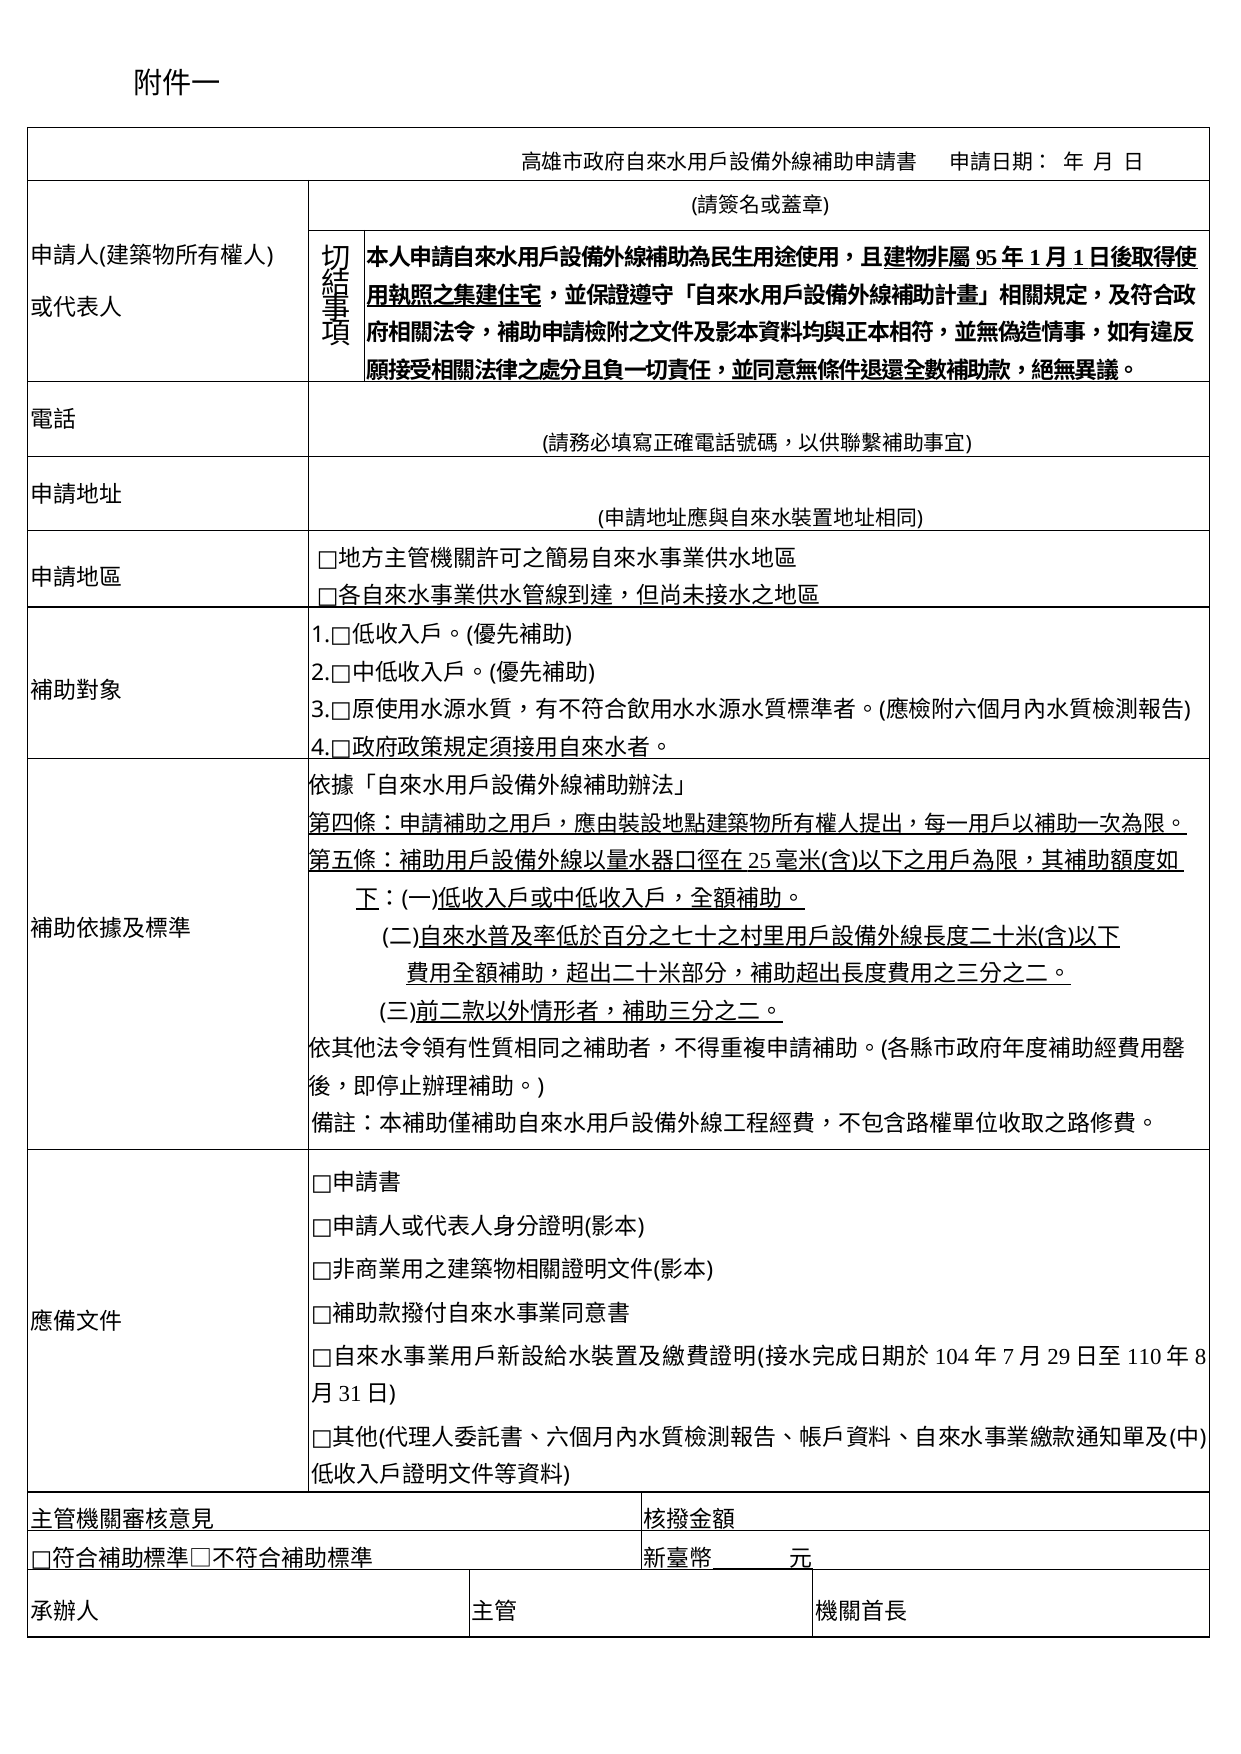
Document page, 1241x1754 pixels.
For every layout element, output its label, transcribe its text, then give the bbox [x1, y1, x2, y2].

table_cell 申請地址 [28, 457, 308, 530]
table_cell 1.□低收入戶。(優先補助) 2.□中低收入戶。(優先補助) 3.□原使用水源水質，有不符合飲用水水源水質標準者。(應檢附六個月內水質檢測報告) 4.□政府政策規定須接用自來水者。 [309, 608, 1209, 757]
table_header 高雄市政府自來水用戶設備外線補助申請書 申請日期： 年 月 日 [28, 128, 1209, 180]
table_cell (請務必填寫正確電話號碼，以供聯繫補助事宜) [309, 382, 1209, 456]
table_cell 核撥金額 [642, 1493, 1209, 1530]
table_cell □申請書 □申請人或代表人身分證明(影本) □非商業用之建築物相關證明文件(影本) □補助款撥付自來水事業同意書 □自來水事業用戶新設給水裝置及繳費證明(接水完成日期於104年7月29日至110年8月31日) □其他(代理人委託書、六個月內水質檢測報告、帳戶資料、自來水事業繳款通知單及(中)低收入戶證明文件等資料) [309, 1150, 1209, 1491]
table_cell (申請地址應與自來水裝置地址相同) [309, 457, 1209, 530]
table_cell 應備文件 [28, 1150, 308, 1491]
table_cell □地方主管機關許可之簡易自來水事業供水地區 □各自來水事業供水管線到達，但尚未接水之地區 [309, 531, 1209, 606]
table_cell 承辦人 [28, 1570, 469, 1636]
table_cell 新臺幣 元 [642, 1531, 1209, 1569]
table_cell 補助對象 [28, 608, 308, 757]
text 附件一 [133, 59, 1137, 102]
table_cell 主管 [470, 1570, 812, 1636]
table_cell 補助依據及標準 [28, 759, 308, 1149]
table_cell 依據「自來水用戶設備外線補助辦法」 第四條：申請補助之用戶，應由裝設地點建築物所有權人提出，每一用戶以補助一次為限。 第五條：補助用戶設備外線以量水器口徑在25毫米(含)以下之用戶為限，其補助額度如 下：(一)低收入戶或中低收入戶，全額補助。 (二)自來水普及率低於百分之七十之村里用戶設備外線長度二十米(含)以下 費用全額補助，超出二十米部分，補助超出長度費用之三分之二。 (三)前二款以外情形者，補助三分之二。 依其他法令領有性質相同之補助者，不得重複申請補助。(各縣市政府年度補助經費用罄 後，即停止辦理補助。) 備註：本補助僅補助自來水用戶設備外線工程經費，不包含路權單位收取之路修費。 [309, 759, 1209, 1149]
table_cell 電話 [28, 382, 308, 456]
table_cell □符合補助標準□不符合補助標準 [28, 1531, 641, 1569]
table_cell (請簽名或蓋章) [309, 181, 1209, 230]
table_cell 機關首長 [813, 1570, 1209, 1636]
table_cell 申請人(建築物所有權人) 或代表人 [28, 181, 308, 381]
table_cell 申請地區 [28, 531, 308, 606]
table_cell 主管機關審核意見 [28, 1493, 641, 1530]
table_cell 本人申請自來水用戶設備外線補助為民生用途使用，且建物非屬95年1月1日後取得使用執照之集建住宅，並保證遵守「自來水用戶設備外線補助計畫」相關規定，及符合政府相關法令，補助申請檢附之文件及影本資料均與正本相符，並無偽造情事，如有違反願接受相關法律之處分且負一切責任，並同意無條件退還全數補助款，絕無異議。 [365, 231, 1209, 381]
table_cell 切結事項 [309, 231, 364, 381]
